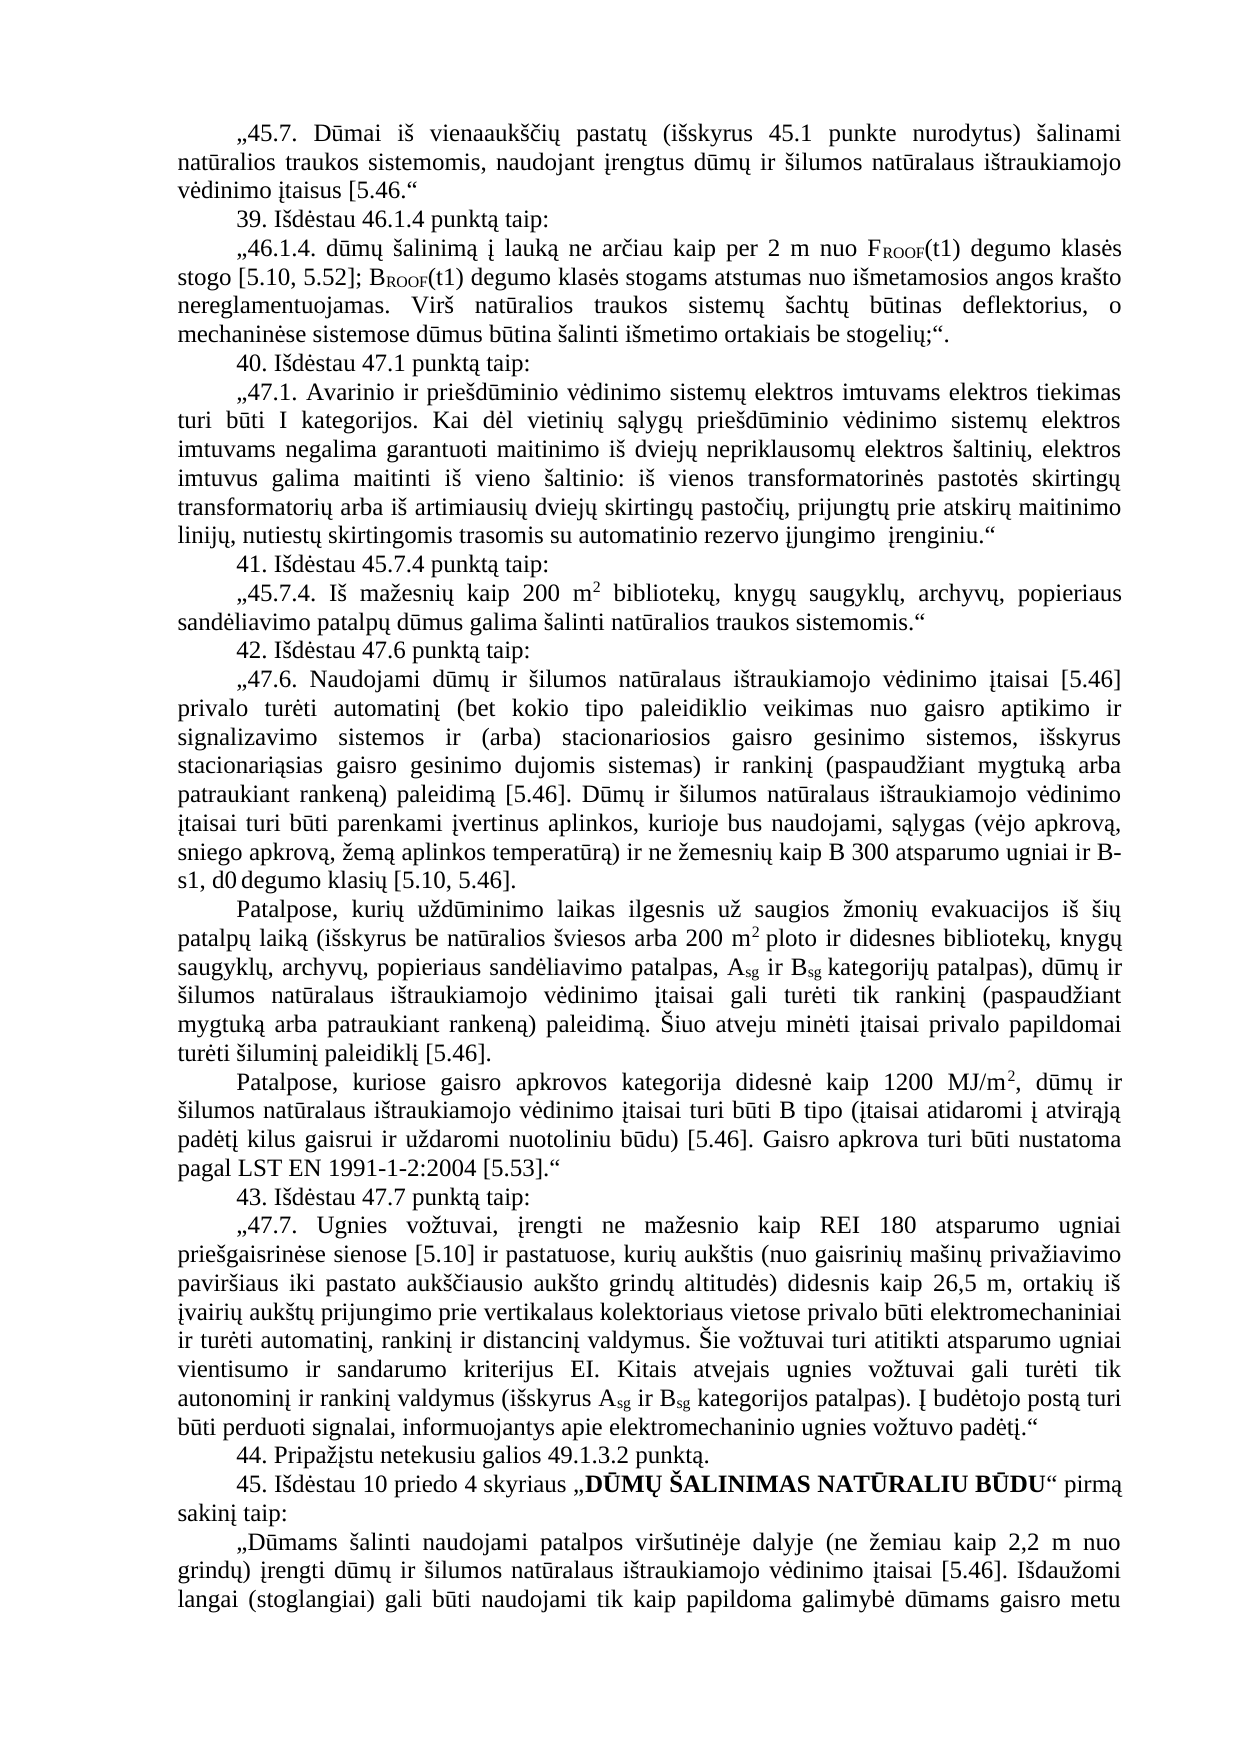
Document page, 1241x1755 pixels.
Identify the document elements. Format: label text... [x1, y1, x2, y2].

text „Dūmams šalinti naudojami patalpos viršutinėje dalyje (ne žemiau kaip 2,2 m nuo grindų) įrengti dūmų ir šilumos natūralaus ištraukiamojo vėdinimo įtaisai [5.46]. Išdaužomi langai (stoglangiai) gali būti naudojami tik kaip papildoma galimybė dūmams gaisro metu [177, 1527, 1122, 1613]
text 42. Išdėstau 47.6 punktą taip: [177, 636, 1122, 664]
text „47.1. Avarinio ir priešdūminio vėdinimo sistemų elektros imtuvams elektros tiekimas turi būti I kategorijos. Kai dėl vietinių sąlygų priešdūminio vėdinimo sistemų elektros imtuvams negalima garantuoti maitinimo iš dviejų nepriklausomų elektros šaltinių, elektros imtuvus galima maitinti iš vieno šaltinio: iš vienos transformatorinės pastotės skirtingų transformatorių arba iš artimiausių dviejų skirtingų pastočių, prijungtų prie atskirų maitinimo linijų, nutiestų skirtingomis trasomis su automatinio rezervo įjungimo įrenginiu.“ [177, 377, 1122, 549]
text 43. Išdėstau 47.7 punktą taip: [177, 1182, 1122, 1211]
text 40. Išdėstau 47.1 punktą taip: [177, 348, 1122, 377]
text Patalpose, kurių uždūminimo laikas ilgesnis už saugios žmonių evakuacijos iš šių patalpų laiką (išskyrus be natūralios šviesos arba 200 m2 ploto ir didesnes bibliotekų, knygų saugyklų, archyvų, popieriaus sandėliavimo patalpas, Asg ir Bsg kategorijų patalpas), dūmų ir šilumos natūralaus ištraukiamojo vėdinimo įtaisai gali turėti tik rankinį (paspaudžiant mygtuką arba patraukiant rankeną) paleidimą. Šiuo atveju minėti įtaisai privalo papildomai turėti šiluminį paleidiklį [5.46]. [177, 894, 1122, 1067]
text 39. Išdėstau 46.1.4 punktą taip: [177, 204, 1122, 233]
text „45.7. Dūmai iš vienaaukščių pastatų (išskyrus 45.1 punkte nurodytus) šalinami natūralios traukos sistemomis, naudojant įrengtus dūmų ir šilumos natūralaus ištraukiamojo vėdinimo įtaisus [5.46.“ [177, 118, 1122, 204]
text „46.1.4. dūmų šalinimą į lauką ne arčiau kaip per 2 m nuo FROOF(t1) degumo klasės stogo [5.10, 5.52]; BROOF(t1) degumo klasės stogams atstumas nuo išmetamosios angos krašto nereglamentuojamas. Virš natūralios traukos sistemų šachtų būtinas deflektorius, o mechaninėse sistemose dūmus būtina šalinti išmetimo ortakiais be stogelių;“. [177, 233, 1122, 348]
text 41. Išdėstau 45.7.4 punktą taip: [177, 549, 1122, 578]
text „45.7.4. Iš mažesnių kaip 200 m2 bibliotekų, knygų saugyklų, archyvų, popieriaus sandėliavimo patalpų dūmus galima šalinti natūralios traukos sistemomis.“ [177, 578, 1122, 636]
text „47.6. Naudojami dūmų ir šilumos natūralaus ištraukiamojo vėdinimo įtaisai [5.46] privalo turėti automatinį (bet kokio tipo paleidiklio veikimas nuo gaisro aptikimo ir signalizavimo sistemos ir (arba) stacionariosios gaisro gesinimo sistemos, išskyrus stacionariąsias gaisro gesinimo dujomis sistemas) ir rankinį (paspaudžiant mygtuką arba patraukiant rankeną) paleidimą [5.46]. Dūmų ir šilumos natūralaus ištraukiamojo vėdinimo įtaisai turi būti parenkami įvertinus aplinkos, kurioje bus naudojami, sąlygas (vėjo apkrovą, sniego apkrovą, žemą aplinkos temperatūrą) ir ne žemesnių kaip B 300 atsparumo ugniai ir B-s1, d0 degumo klasių [5.10, 5.46]. [177, 664, 1122, 894]
text „47.7. Ugnies vožtuvai, įrengti ne mažesnio kaip REI 180 atsparumo ugniai priešgaisrinėse sienose [5.10] ir pastatuose, kurių aukštis (nuo gaisrinių mašinų privažiavimo paviršiaus iki pastato aukščiausio aukšto grindų altitudės) didesnis kaip 26,5 m, ortakių iš įvairių aukštų prijungimo prie vertikalaus kolektoriaus vietose privalo būti elektromechaniniai ir turėti automatinį, rankinį ir distancinį valdymus. Šie vožtuvai turi atitikti atsparumo ugniai vientisumo ir sandarumo kriterijus EI. Kitais atvejais ugnies vožtuvai gali turėti tik autonominį ir rankinį valdymus (išskyrus Asg ir Bsg kategorijos patalpas). Į budėtojo postą turi būti perduoti signalai, informuojantys apie elektromechaninio ugnies vožtuvo padėtį.“ [177, 1211, 1122, 1441]
text 44. Pripažįstu netekusiu galios 49.1.3.2 punktą. [177, 1441, 1122, 1469]
text 45. Išdėstau 10 priedo 4 skyriaus „Dūmų šalinimas natūraliu būdu“ pirmą sakinį taip: [177, 1469, 1122, 1527]
text Patalpose, kuriose gaisro apkrovos kategorija didesnė kaip 1200 MJ/m2, dūmų ir šilumos natūralaus ištraukiamojo vėdinimo įtaisai turi būti B tipo (įtaisai atidaromi į atvirąją padėtį kilus gaisrui ir uždaromi nuotoliniu būdu) [5.46]. Gaisro apkrova turi būti nustatoma pagal LST EN 1991-1-2:2004 [5.53].“ [177, 1067, 1122, 1182]
